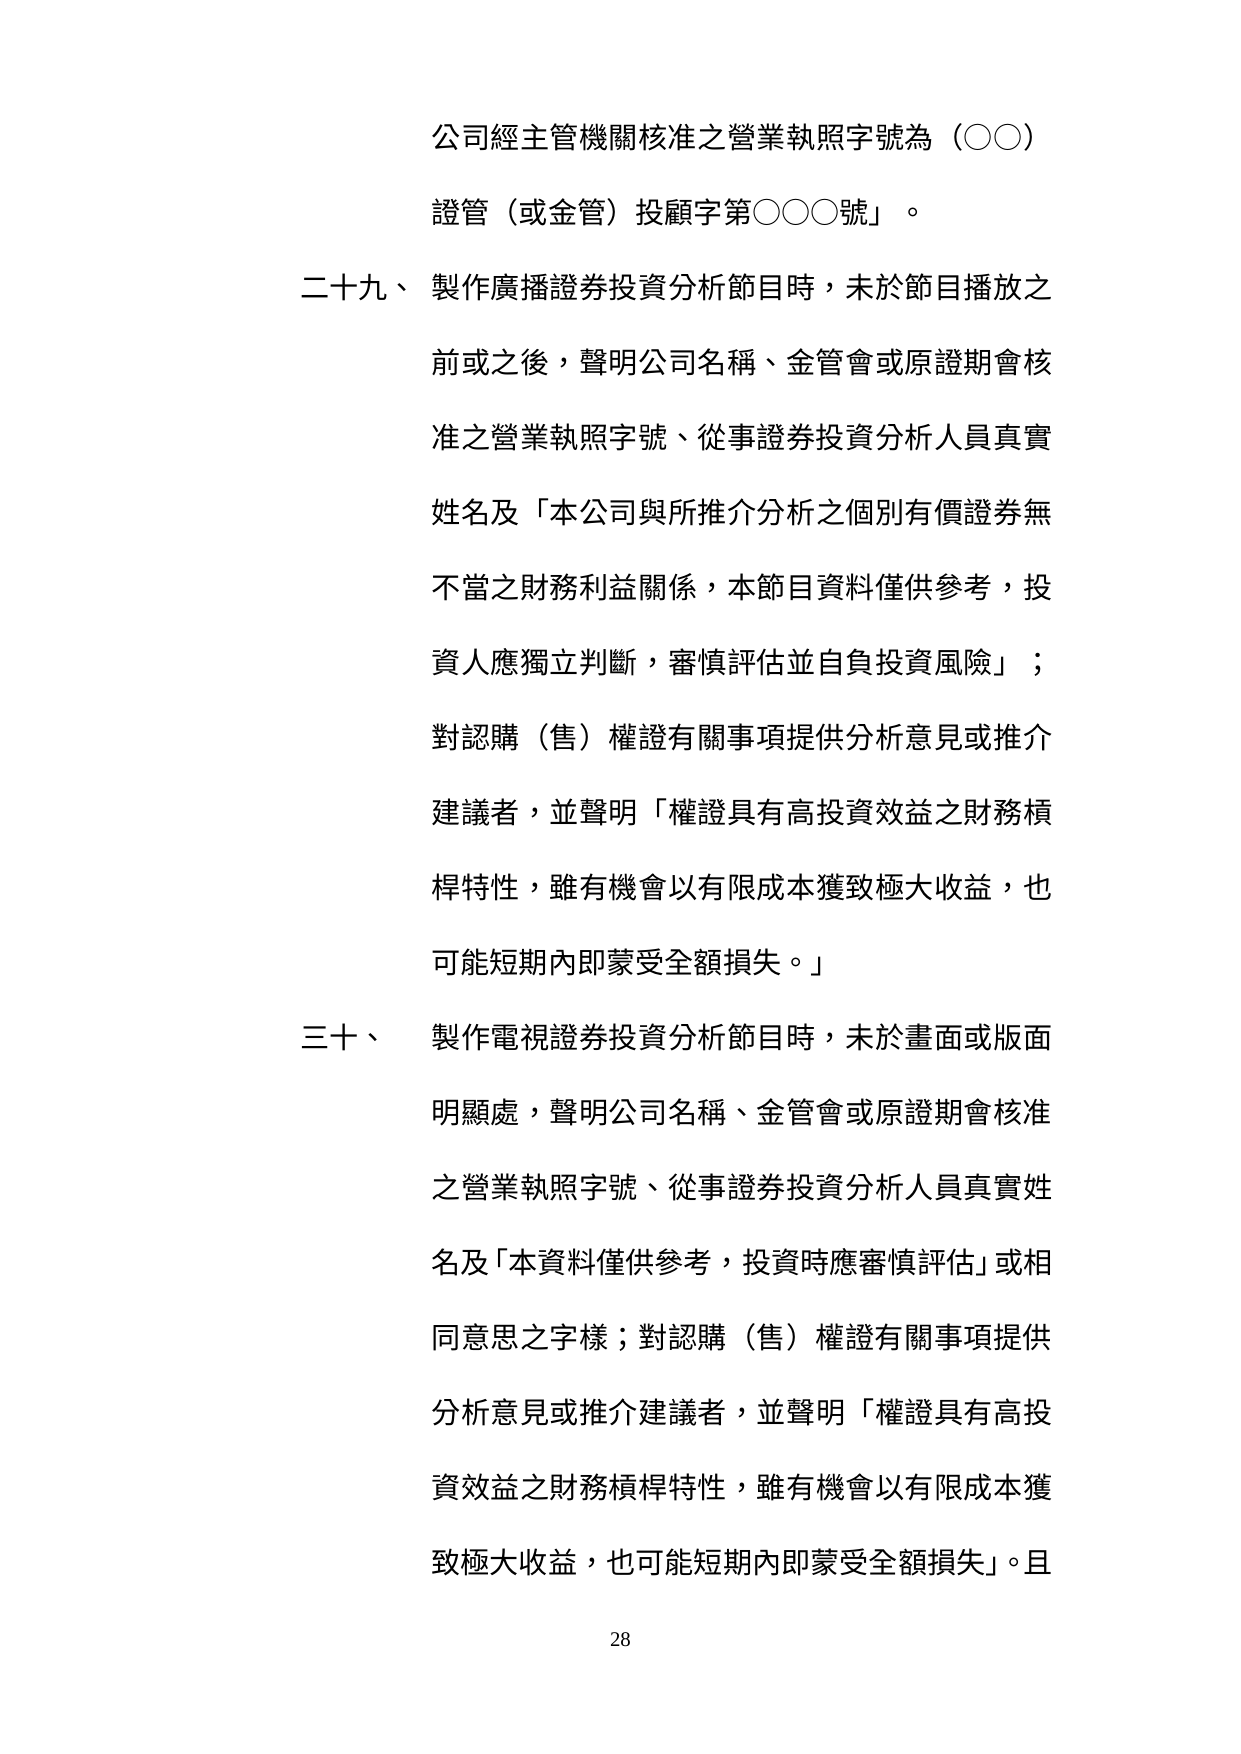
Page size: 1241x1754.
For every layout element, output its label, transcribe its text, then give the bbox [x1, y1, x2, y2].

list 製作廣播證券投資分析節目時，未於節目播放之前或之後，聲明公司名稱、金管會或原證期會核准之營業執照字號、從事證券投資分析人員真實姓名及「本公司與所推介分析之個別有價證券無不當之財務利益關係，本節目資料僅供參考，投資人應獨立判斷，審慎評估並自負投資風險」；對認購（售）權證有關事項提供分析意見或推介建議者，並聲明「權證具有高投資效益之財務槓桿特性，雖有機會以有限成本獲致極大收益，也可能短期內即蒙受全額損失。」 [300, 249, 1053, 999]
list 製作電視證券投資分析節目時，未於畫面或版面明顯處，聲明公司名稱、金管會或原證期會核准之營業執照字號、從事證券投資分析人員真實姓名及「本資料僅供參考，投資時應審慎評估」或相同意思之字樣；對認購（售）權證有關事項提供分析意見或推介建議者，並聲明「權證具有高投資效益之財務槓桿特性，雖有機會以有限成本獲致極大收益，也可能短期內即蒙受全額損失」。且 [300, 999, 1053, 1599]
list 公司經主管機關核准之營業執照字號為（○○）證管（或金管）投顧字第○○○號」。 [300, 99, 1053, 249]
